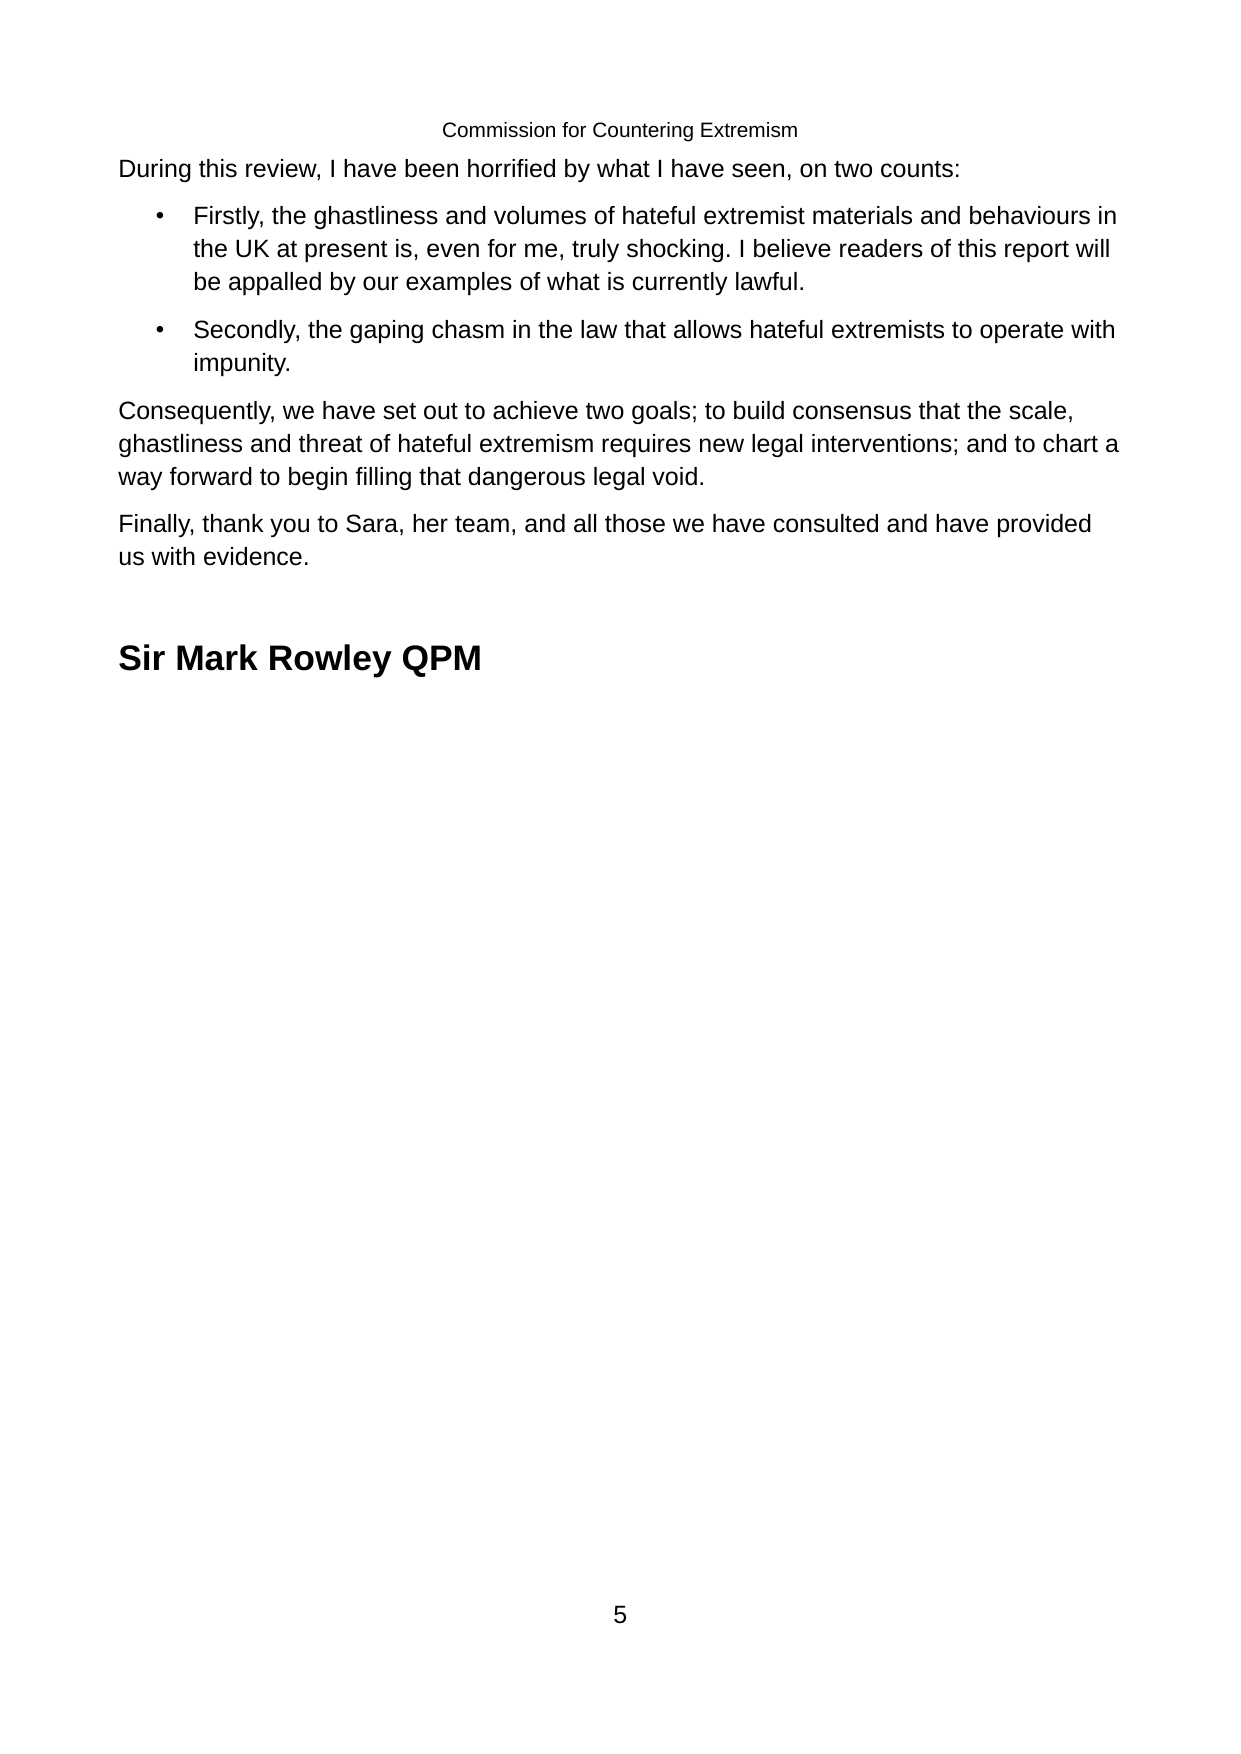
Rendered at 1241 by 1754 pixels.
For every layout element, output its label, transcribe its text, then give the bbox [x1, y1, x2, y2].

list Secondly, the gaping chasm in the law that allows hateful extremists to operate with impunity. [156, 315, 1122, 377]
text During this review, I have been horrified by what I have seen, on two counts: [118, 153, 1122, 182]
text Consequently, we have set out to achieve two goals; to build consensus that the scale, ghastliness and threat of hateful extremism requires new legal interventions; and to chart a way forward to begin filling that dangerous legal void. [118, 396, 1122, 490]
text Sir Mark Rowley QPM [118, 637, 1122, 678]
text Finally, thank you to Sara, her team, and all those we have consulted and have provided us with evidence. [118, 509, 1122, 571]
list Firstly, the ghastliness and volumes of hateful extremist materials and behaviours in the UK at present is, even for me, truly shocking. I believe readers of this report will be appalled by our examples of what is currently lawful. [156, 201, 1122, 296]
